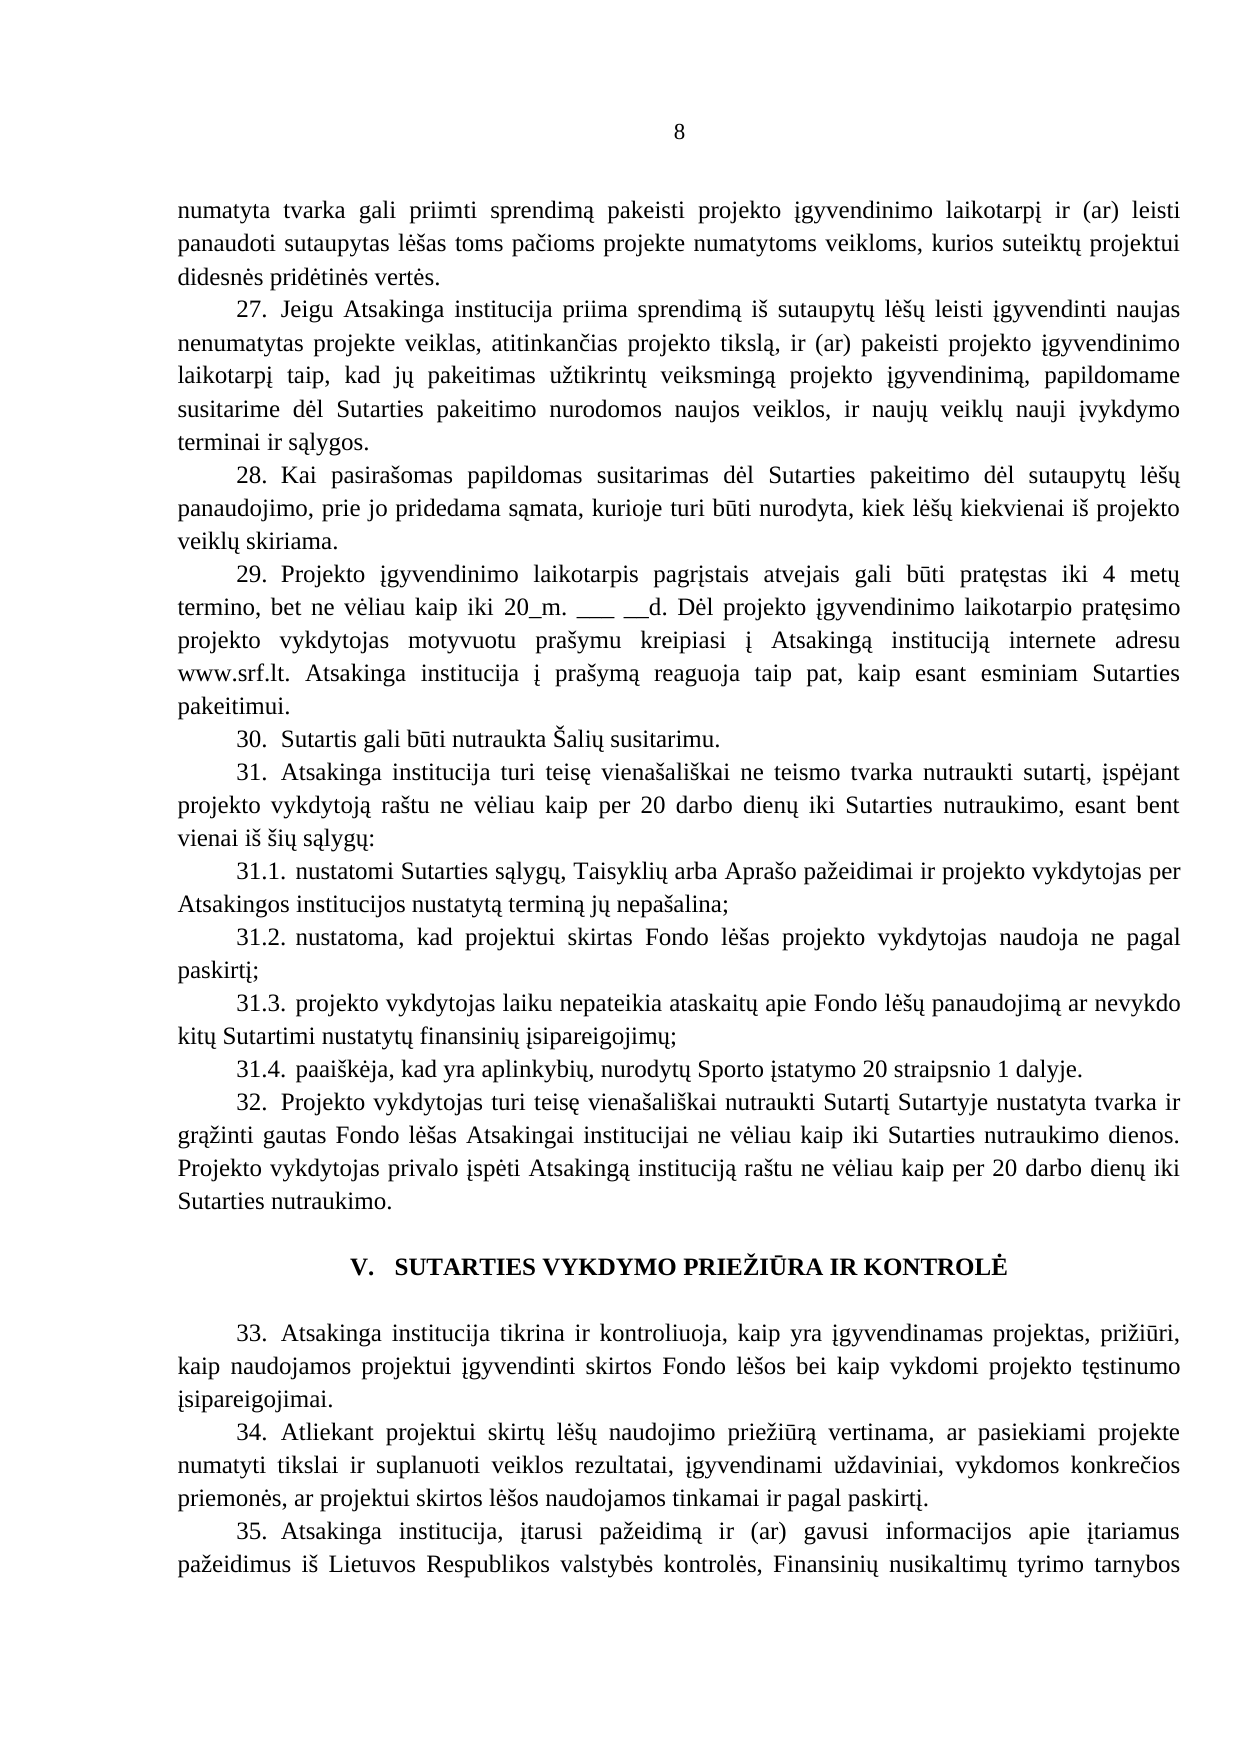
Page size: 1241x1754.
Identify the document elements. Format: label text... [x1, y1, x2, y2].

text 31.3. projekto vykdytojas laiku nepateikia ataskaitų apie Fondo lėšų panaudojimą ar nevykdo kitų Sutartimi nustatytų finansinių įsipareigojimų; [177, 988, 1181, 1050]
text 29. Projekto įgyvendinimo laikotarpis pagrįstais atvejais gali būti pratęstas iki 4 metų termino, bet ne vėliau kaip iki 20_m. ___ __d. Dėl projekto įgyvendinimo laikotarpio pratęsimo projekto vykdytojas motyvuotu prašymu kreipiasi į Atsakingą instituciją internete adresu www.srf.lt. Atsakinga institucija į prašymą reaguoja taip pat, kaip esant esminiam Sutarties pakeitimui. [177, 559, 1181, 719]
text 33. Atsakinga institucija tikrina ir kontroliuoja, kaip yra įgyvendinamas projektas, prižiūri, kaip naudojamos projektui įgyvendinti skirtos Fondo lėšos bei kaip vykdomi projekto tęstinumo įsipareigojimai. [177, 1318, 1181, 1413]
text V. SUTARTIES VYKDYMO PRIEŽIŪRA IR KONTROLĖ [236, 1252, 1122, 1281]
text 32. Projekto vykdytojas turi teisę vienašališkai nutraukti Sutartį Sutartyje nustatyta tvarka ir grąžinti gautas Fondo lėšas Atsakingai institucijai ne vėliau kaip iki Sutarties nutraukimo dienos. Projekto vykdytojas privalo įspėti Atsakingą instituciją raštu ne vėliau kaip per 20 darbo dienų iki Sutarties nutraukimo. [177, 1087, 1181, 1215]
text numatyta tvarka gali priimti sprendimą pakeisti projekto įgyvendinimo laikotarpį ir (ar) leisti panaudoti sutaupytas lėšas toms pačioms projekte numatytoms veikloms, kurios suteiktų projektui didesnės pridėtinės vertės. [177, 196, 1181, 290]
text 31.2. nustatoma, kad projektui skirtas Fondo lėšas projekto vykdytojas naudoja ne pagal paskirtį; [177, 922, 1181, 984]
text 35. Atsakinga institucija, įtarusi pažeidimą ir (ar) gavusi informacijos apie įtariamus pažeidimus iš Lietuvos Respublikos valstybės kontrolės, Finansinių nusikaltimų tyrimo tarnybos [177, 1516, 1181, 1578]
text 31. Atsakinga institucija turi teisę vienašališkai ne teismo tvarka nutraukti sutartį, įspėjant projekto vykdytoją raštu ne vėliau kaip per 20 darbo dienų iki Sutarties nutraukimo, esant bent vienai iš šių sąlygų: [177, 757, 1181, 852]
text 27. Jeigu Atsakinga institucija priima sprendimą iš sutaupytų lėšų leisti įgyvendinti naujas nenumatytas projekte veiklas, atitinkančias projekto tikslą, ir (ar) pakeisti projekto įgyvendinimo laikotarpį taip, kad jų pakeitimas užtikrintų veiksmingą projekto įgyvendinimą, papildomame susitarime dėl Sutarties pakeitimo nurodomos naujos veiklos, ir naujų veiklų nauji įvykdymo terminai ir sąlygos. [177, 294, 1181, 455]
text 34. Atliekant projektui skirtų lėšų naudojimo priežiūrą vertinama, ar pasiekiami projekte numatyti tikslai ir suplanuoti veiklos rezultatai, įgyvendinami uždaviniai, vykdomos konkrečios priemonės, ar projektui skirtos lėšos naudojamos tinkamai ir pagal paskirtį. [177, 1417, 1181, 1512]
text 31.1. nustatomi Sutarties sąlygų, Taisyklių arba Aprašo pažeidimai ir projekto vykdytojas per Atsakingos institucijos nustatytą terminą jų nepašalina; [177, 856, 1181, 918]
text 30. Sutartis gali būti nutraukta Šalių susitarimu. [177, 724, 1181, 753]
text 31.4. paaiškėja, kad yra aplinkybių, nurodytų Sporto įstatymo 20 straipsnio 1 dalyje. [177, 1054, 1181, 1083]
text 28. Kai pasirašomas papildomas susitarimas dėl Sutarties pakeitimo dėl sutaupytų lėšų panaudojimo, prie jo pridedama sąmata, kurioje turi būti nurodyta, kiek lėšų kiekvienai iš projekto veiklų skiriama. [177, 460, 1181, 554]
